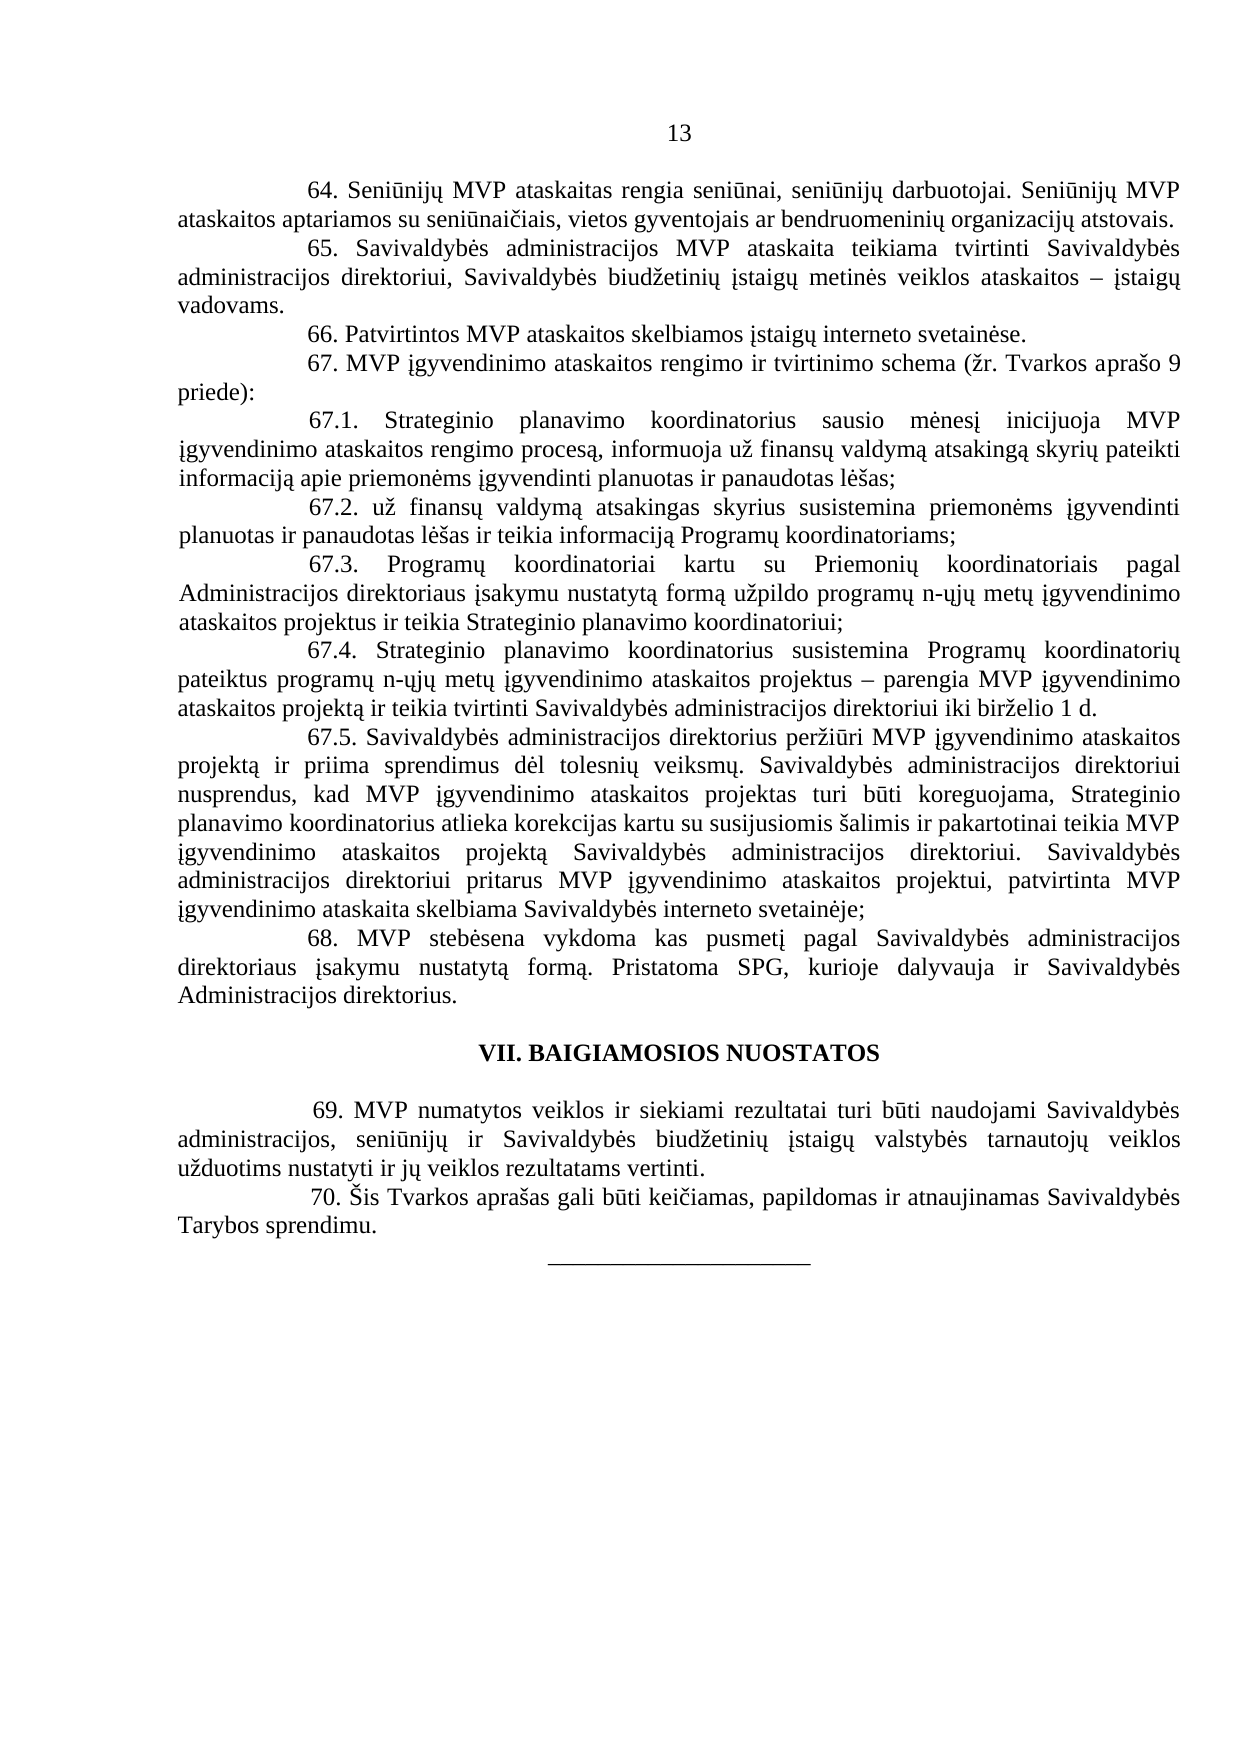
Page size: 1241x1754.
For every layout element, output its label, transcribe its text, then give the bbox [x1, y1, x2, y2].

text _____________________ [177, 1239, 1181, 1268]
text 67.5. Savivaldybės administracijos direktorius peržiūri MVP įgyvendinimo ataskaitos projektą ir priima sprendimus dėl tolesnių veiksmų. Savivaldybės administracijos direktoriui nusprendus, kad MVP įgyvendinimo ataskaitos projektas turi būti koreguojama, Strateginio planavimo koordinatorius atlieka korekcijas kartu su susijusiomis šalimis ir pakartotinai teikia MVP įgyvendinimo ataskaitos projektą Savivaldybės administracijos direktoriui. Savivaldybės administracijos direktoriui pritarus MVP įgyvendinimo ataskaitos projektui, patvirtinta MVP įgyvendinimo ataskaita skelbiama Savivaldybės interneto svetainėje; [177, 722, 1181, 923]
text 70. Šis Tvarkos aprašas gali būti keičiamas, papildomas ir atnaujinamas Savivaldybės Tarybos sprendimu. [177, 1182, 1181, 1239]
text 67.4. Strateginio planavimo koordinatorius susistemina Programų koordinatorių pateiktus programų n-ųjų metų įgyvendinimo ataskaitos projektus – parengia MVP įgyvendinimo ataskaitos projektą ir teikia tvirtinti Savivaldybės administracijos direktoriui iki birželio 1 d. [177, 636, 1181, 722]
text 67. MVP įgyvendinimo ataskaitos rengimo ir tvirtinimo schema (žr. Tvarkos aprašo 9 priede): [177, 348, 1181, 406]
text 67.1. Strateginio planavimo koordinatorius sausio mėnesį inicijuoja MVP įgyvendinimo ataskaitos rengimo procesą, informuoja už finansų valdymą atsakingą skyrių pateikti informaciją apie priemonėms įgyvendinti planuotas ir panaudotas lėšas; [179, 406, 1181, 492]
text 65. Savivaldybės administracijos MVP ataskaita teikiama tvirtinti Savivaldybės administracijos direktoriui, Savivaldybės biudžetinių įstaigų metinės veiklos ataskaitos – įstaigų vadovams. [177, 233, 1181, 319]
text 64. Seniūnijų MVP ataskaitas rengia seniūnai, seniūnijų darbuotojai. Seniūnijų MVP ataskaitos aptariamos su seniūnaičiais, vietos gyventojais ar bendruomeninių organizacijų atstovais. [177, 176, 1181, 233]
text 68. MVP stebėsena vykdoma kas pusmetį pagal Savivaldybės administracijos direktoriaus įsakymu nustatytą formą. Pristatoma SPG, kurioje dalyvauja ir Savivaldybės Administracijos direktorius. [177, 923, 1181, 1009]
text 67.3. Programų koordinatoriai kartu su Priemonių koordinatoriais pagal Administracijos direktoriaus įsakymu nustatytą formą užpildo programų n-ųjų metų įgyvendinimo ataskaitos projektus ir teikia Strateginio planavimo koordinatoriui; [179, 549, 1181, 636]
text VII. BAIGIAMOSIOS NUOSTATOS [177, 1038, 1181, 1067]
text 69. MVP numatytos veiklos ir siekiami rezultatai turi būti naudojami Savivaldybės administracijos, seniūnijų ir Savivaldybės biudžetinių įstaigų valstybės tarnautojų veiklos užduotims nustatyti ir jų veiklos rezultatams vertinti. [177, 1096, 1181, 1182]
text 66. Patvirtintos MVP ataskaitos skelbiamos įstaigų interneto svetainėse. [177, 319, 1181, 348]
text 67.2. už finansų valdymą atsakingas skyrius susistemina priemonėms įgyvendinti planuotas ir panaudotas lėšas ir teikia informaciją Programų koordinatoriams; [179, 492, 1181, 549]
